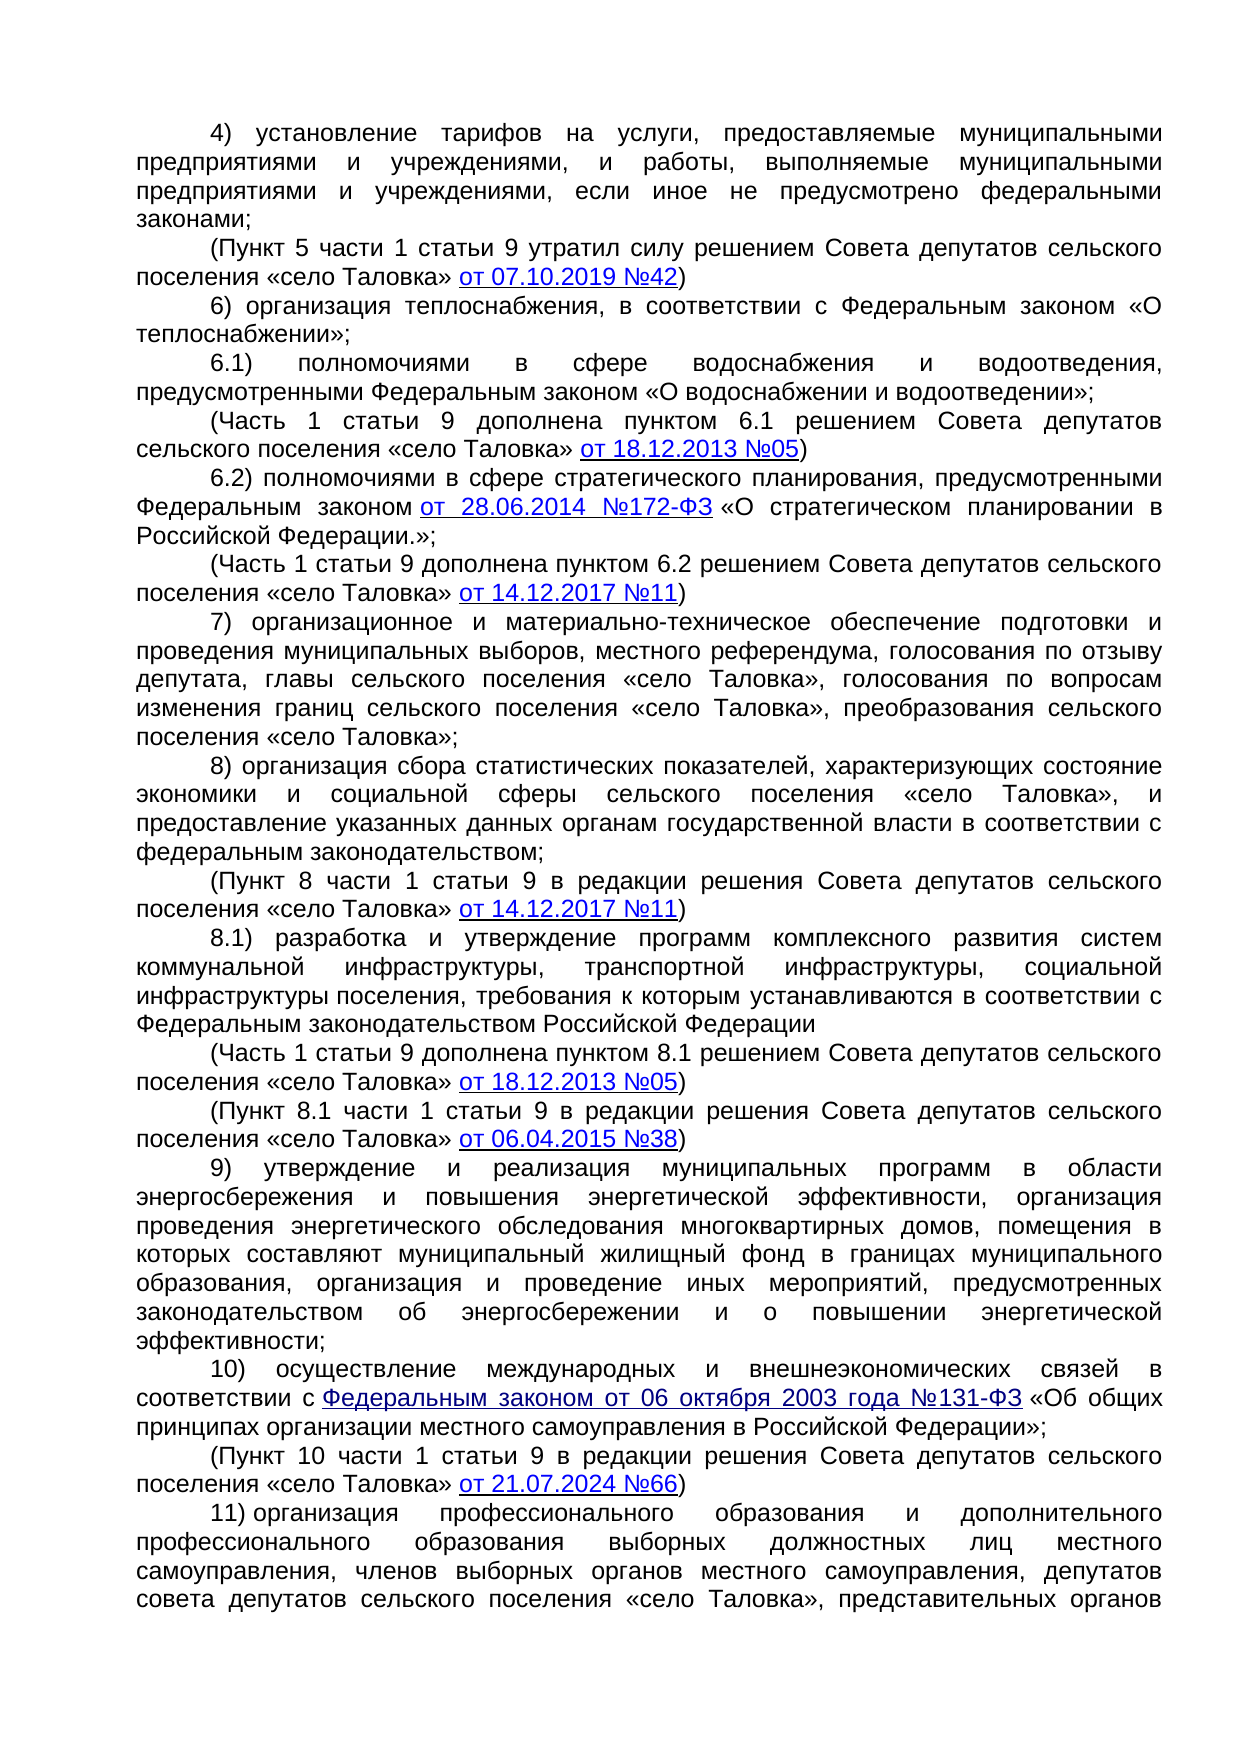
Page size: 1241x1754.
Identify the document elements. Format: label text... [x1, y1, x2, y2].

text (Пункт 8.1 части 1 статьи 9 в редакции решения Совета депутатов сельского поселения «село Таловка» от 06.04.2015 №38) [136, 1096, 1163, 1153]
text 10) осуществление международных и внешнеэкономических связей в соответствии с Федеральным законом от 06 октября 2003 года №131-ФЗ «Об общих принципах организации местного самоуправления в Российской Федерации»; [136, 1354, 1163, 1441]
text (Часть 1 статьи 9 дополнена пунктом 8.1 решением Совета депутатов сельского поселения «село Таловка» от 18.12.2013 №05) [136, 1038, 1163, 1096]
text (Пункт 5 части 1 статьи 9 утратил силу решением Совета депутатов сельского поселения «село Таловка» от 07.10.2019 №42) [136, 233, 1163, 291]
text 6.2) полномочиями в сфере стратегического планирования, предусмотренными Федеральным законом от 28.06.2014 №172-ФЗ «О стратегическом планировании в Российской Федерации.»; [136, 463, 1163, 549]
text (Часть 1 статьи 9 дополнена пунктом 6.1 решением Совета депутатов сельского поселения «село Таловка» от 18.12.2013 №05) [136, 406, 1163, 463]
text (Пункт 10 части 1 статьи 9 в редакции решения Совета депутатов сельского поселения «село Таловка» от 21.07.2024 №66) [136, 1441, 1163, 1498]
text (Пункт 8 части 1 статьи 9 в редакции решения Совета депутатов сельского поселения «село Таловка» от 14.12.2017 №11) [136, 866, 1163, 923]
text 6) организация теплоснабжения, в соответствии с Федеральным законом «О теплоснабжении»; [136, 291, 1163, 348]
text 8.1) разработка и утверждение программ комплексного развития систем коммунальной инфраструктуры, транспортной инфраструктуры, социальной инфраструктуры поселения, требования к которым устанавливаются в соответствии с Федеральным законодательством Российской Федерации [136, 923, 1163, 1038]
text 7) организационное и материально-техническое обеспечение подготовки и проведения муниципальных выборов, местного референдума, голосования по отзыву депутата, главы сельского поселения «село Таловка», голосования по вопросам изменения границ сельского поселения «село Таловка», преобразования сельского поселения «село Таловка»; [136, 607, 1163, 751]
text 4) установление тарифов на услуги, предоставляемые муниципальными предприятиями и учреждениями, и работы, выполняемые муниципальными предприятиями и учреждениями, если иное не предусмотрено федеральными законами; [136, 118, 1163, 233]
text (Часть 1 статьи 9 дополнена пунктом 6.2 решением Совета депутатов сельского поселения «село Таловка» от 14.12.2017 №11) [136, 549, 1163, 607]
text 9) утверждение и реализация муниципальных программ в области энергосбережения и повышения энергетической эффективности, организация проведения энергетического обследования многоквартирных домов, помещения в которых составляют муниципальный жилищный фонд в границах муниципального образования, организация и проведение иных мероприятий, предусмотренных законодательством об энергосбережении и о повышении энергетической эффективности; [136, 1153, 1163, 1354]
text 6.1) полномочиями в сфере водоснабжения и водоотведения, предусмотренными Федеральным законом «О водоснабжении и водоотведении»; [136, 348, 1163, 406]
text 8) организация сбора статистических показателей, характеризующих состояние экономики и социальной сферы сельского поселения «село Таловка», и предоставление указанных данных органам государственной власти в соответствии с федеральным законодательством; [136, 751, 1163, 866]
text 11) организация профессионального образования и дополнительного профессионального образования выборных должностных лиц местного самоуправления, членов выборных органов местного самоуправления, депутатов совета депутатов сельского поселения «село Таловка», представительных органов [136, 1498, 1163, 1613]
